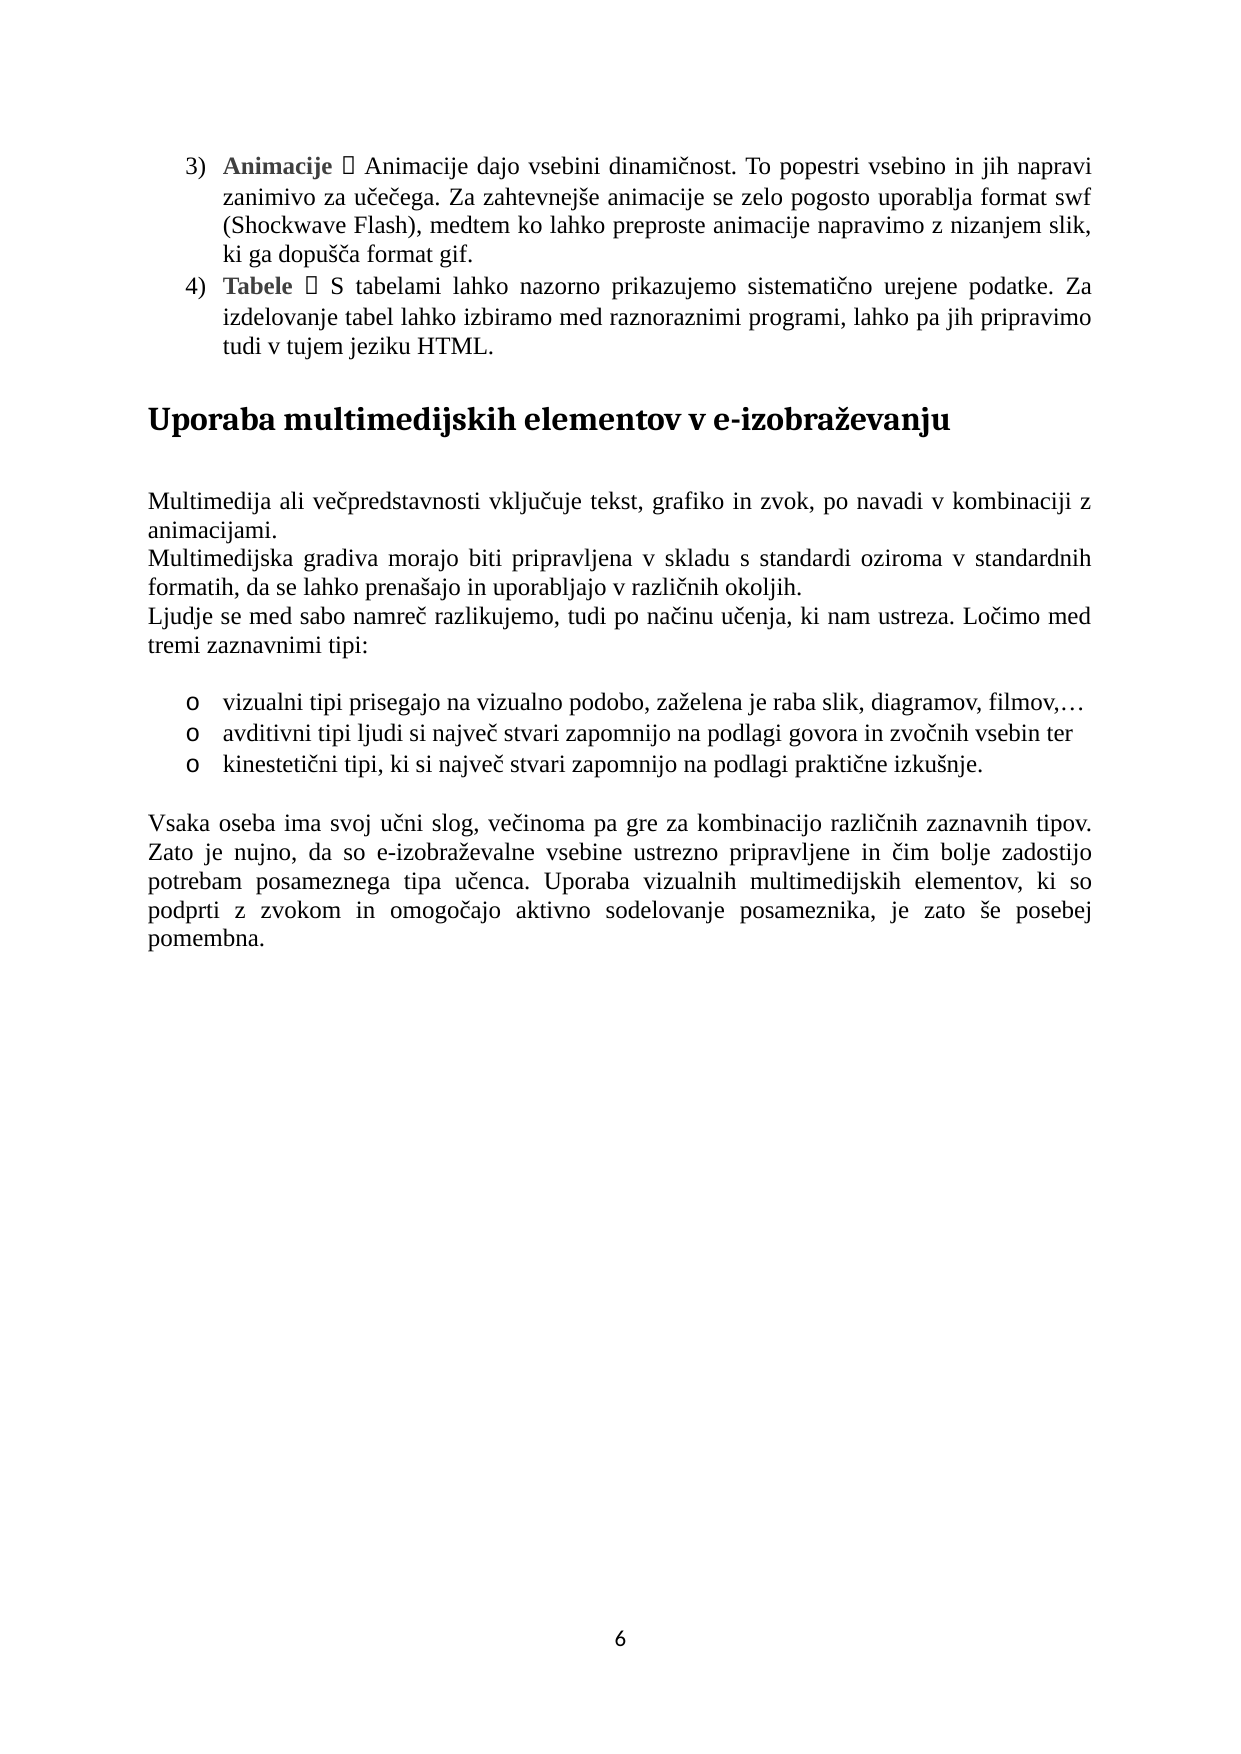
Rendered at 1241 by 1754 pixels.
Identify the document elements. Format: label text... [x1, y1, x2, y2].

list Animacije  Animacije dajo vsebini dinamičnost. To popestri vsebino in jih napravi zanimivo za učečega. Za zahtevnejše animacije se zelo pogosto uporablja format swf (Shockwave Flash), medtem ko lahko preproste animacije napravimo z nizanjem slik, ki ga dopušča format gif. [185, 148, 1093, 268]
list vizualni tipi prisegajo na vizualno podobo, zaželena je raba slik, diagramov, filmov,… [185, 687, 1093, 718]
list Tabele  S tabelami lahko nazorno prikazujemo sistematično urejene podatke. Za izdelovanje tabel lahko izbiramo med raznoraznimi programi, lahko pa jih pripravimo tudi v tujem jeziku HTML. [185, 268, 1093, 359]
subtitle Uporaba multimedijskih elementov v e-izobraževanju [148, 401, 1093, 439]
list avditivni tipi ljudi si največ stvari zapomnijo na podlagi govora in zvočnih vsebin ter [185, 718, 1093, 749]
list kinestetični tipi, ki si največ stvari zapomnijo na podlagi praktične izkušnje. [185, 749, 1093, 780]
text Multimedija ali večpredstavnosti vključuje tekst, grafiko in zvok, po navadi v kombinaciji z animacijami. [148, 486, 1093, 543]
text Vsaka oseba ima svoj učni slog, večinoma pa gre za kombinacijo različnih zaznavnih tipov. Zato je nujno, da so e-izobraževalne vsebine ustrezno pripravljene in čim bolje zadostijo potrebam posameznega tipa učenca. Uporaba vizualnih multimedijskih elementov, ki so podprti z zvokom in omogočajo aktivno sodelovanje posameznika, je zato še posebej pomembna. [148, 808, 1093, 952]
text Multimedijska gradiva morajo biti pripravljena v skladu s standardi oziroma v standardnih formatih, da se lahko prenašajo in uporabljajo v različnih okoljih. [148, 543, 1093, 601]
text Ljudje se med sabo namreč razlikujemo, tudi po načinu učenja, ki nam ustreza. Ločimo med tremi zaznavnimi tipi: [148, 601, 1093, 658]
